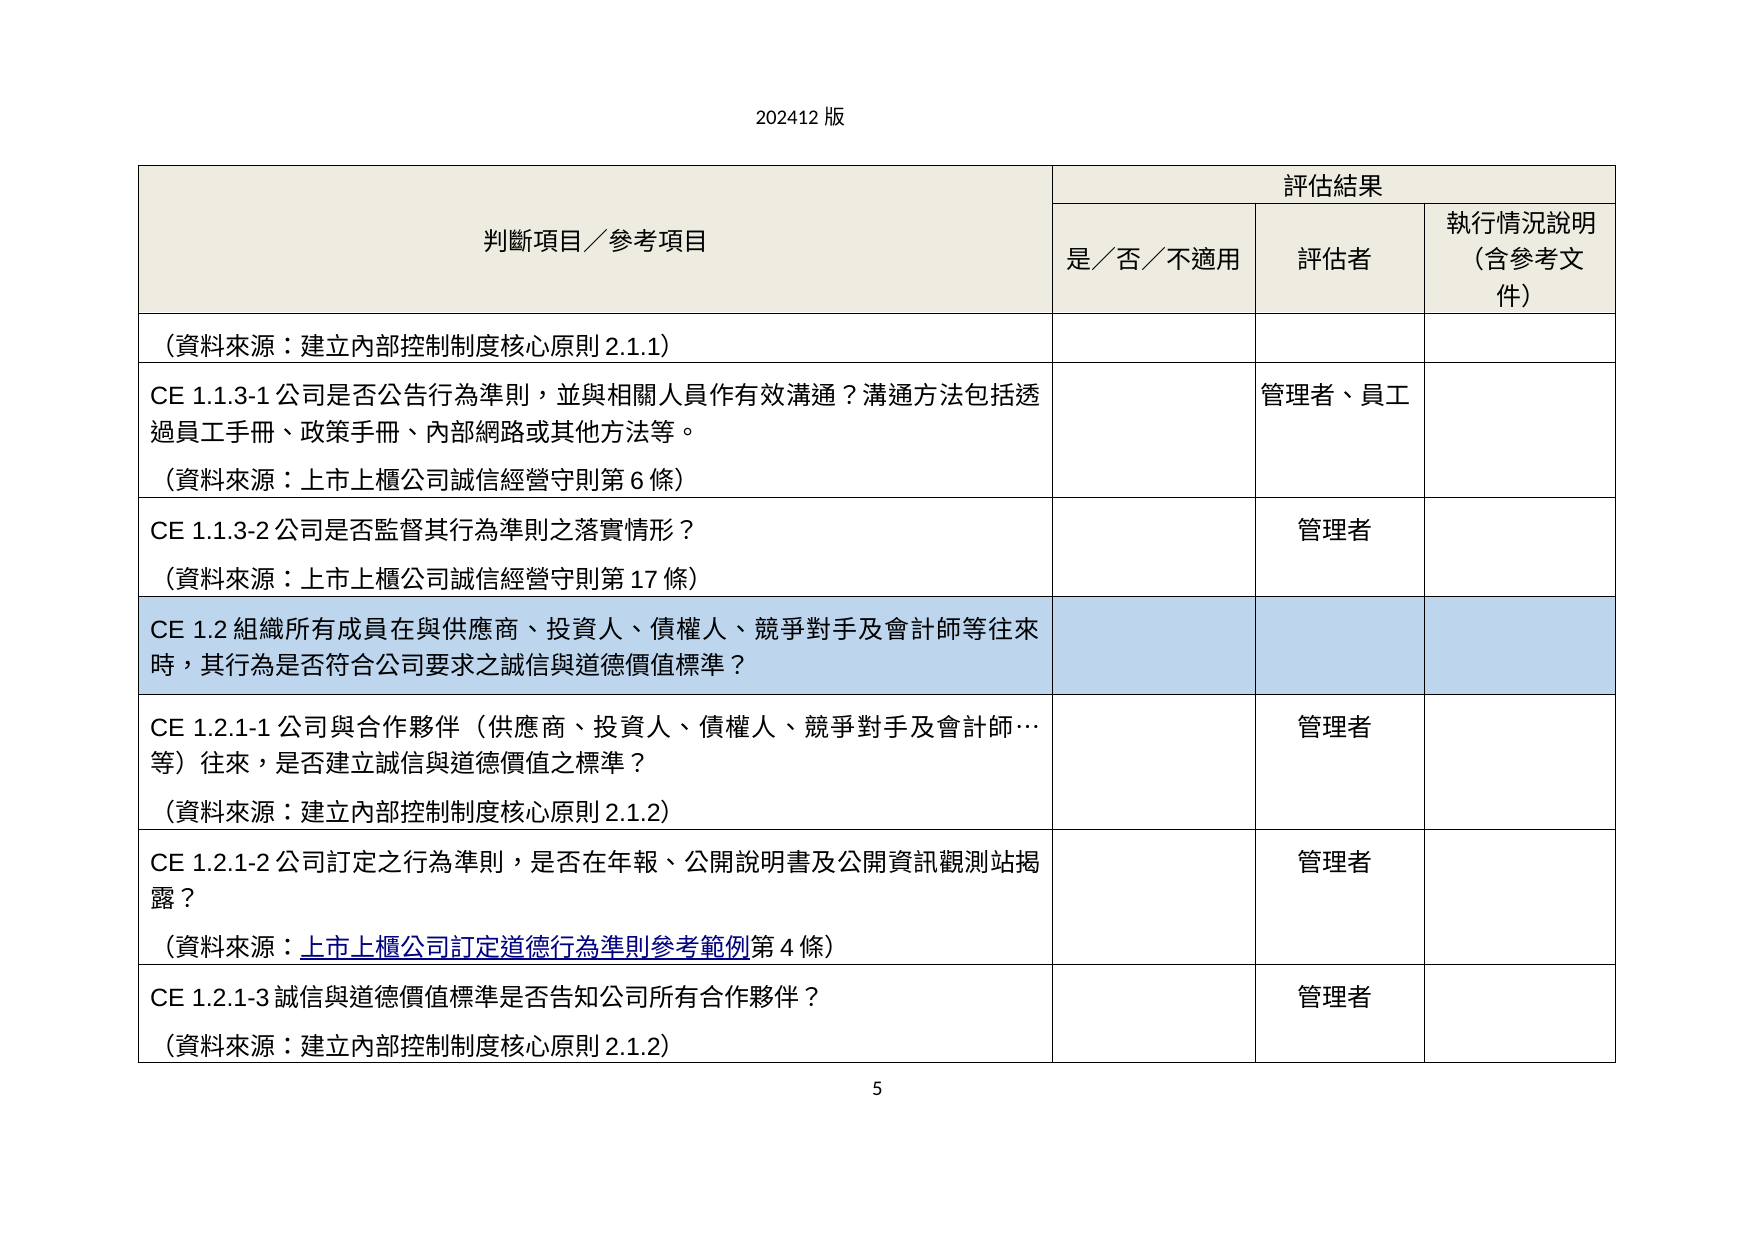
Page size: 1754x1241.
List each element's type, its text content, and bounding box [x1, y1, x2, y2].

table_cell 管理者 [1256, 965, 1424, 1062]
table_cell [1425, 965, 1615, 1062]
table_cell [1425, 314, 1615, 362]
table_cell 執行情況說明 （含參考文件） [1425, 204, 1615, 312]
table_cell [1053, 498, 1255, 596]
table_cell CE 1.2.1-1公司與合作夥伴（供應商、投資人、債權人、競爭對手及會計師…等）往來，是否建立誠信與道德價值之標準？ （資料來源：建立內部控制制度核心原則2.1.2） [139, 695, 1052, 829]
table_cell 管理者 [1256, 830, 1424, 964]
table_cell [1425, 498, 1615, 596]
table_cell CE 1.2.1-3誠信與道德價值標準是否告知公司所有合作夥伴？ （資料來源：建立內部控制制度核心原則2.1.2） [139, 965, 1052, 1062]
table_cell 是／否／不適用 [1053, 204, 1255, 312]
table_cell [1053, 695, 1255, 829]
table_header 判斷項目／參考項目 [139, 166, 1052, 312]
table_cell [1053, 830, 1255, 964]
table_cell CE 1.2組織所有成員在與供應商、投資人、債權人、競爭對手及會計師等往來時，其行為是否符合公司要求之誠信與道德價值標準？ [139, 597, 1052, 694]
table_cell 管理者、員工 [1256, 363, 1424, 497]
table_cell 管理者 [1256, 695, 1424, 829]
table_cell [1425, 363, 1615, 497]
table_cell 管理者 [1256, 498, 1424, 596]
table_cell CE 1.1.3-1公司是否公告行為準則，並與相關人員作有效溝通？溝通方法包括透過員工手冊、政策手冊、內部網路或其他方法等。 （資料來源：上市上櫃公司誠信經營守則第6條） [139, 363, 1052, 497]
table_cell CE 1.1.3-2公司是否監督其行為準則之落實情形？ （資料來源：上市上櫃公司誠信經營守則第17條） [139, 498, 1052, 596]
table_cell [1425, 695, 1615, 829]
table_cell [1053, 314, 1255, 362]
table_cell [1425, 830, 1615, 964]
table_cell [1053, 965, 1255, 1062]
table_cell [1256, 314, 1424, 362]
table_cell [1256, 597, 1424, 694]
table_cell [1053, 597, 1255, 694]
table_cell （資料來源：建立內部控制制度核心原則2.1.1） [139, 314, 1052, 362]
table_cell 評估者 [1256, 204, 1424, 312]
table_cell CE 1.2.1-2公司訂定之行為準則，是否在年報、公開說明書及公開資訊觀測站揭露？ （資料來源：上市上櫃公司訂定道德行為準則參考範例第4條） [139, 830, 1052, 964]
table_cell [1425, 597, 1615, 694]
table_cell [1053, 363, 1255, 497]
table_header 評估結果 [1053, 166, 1615, 203]
